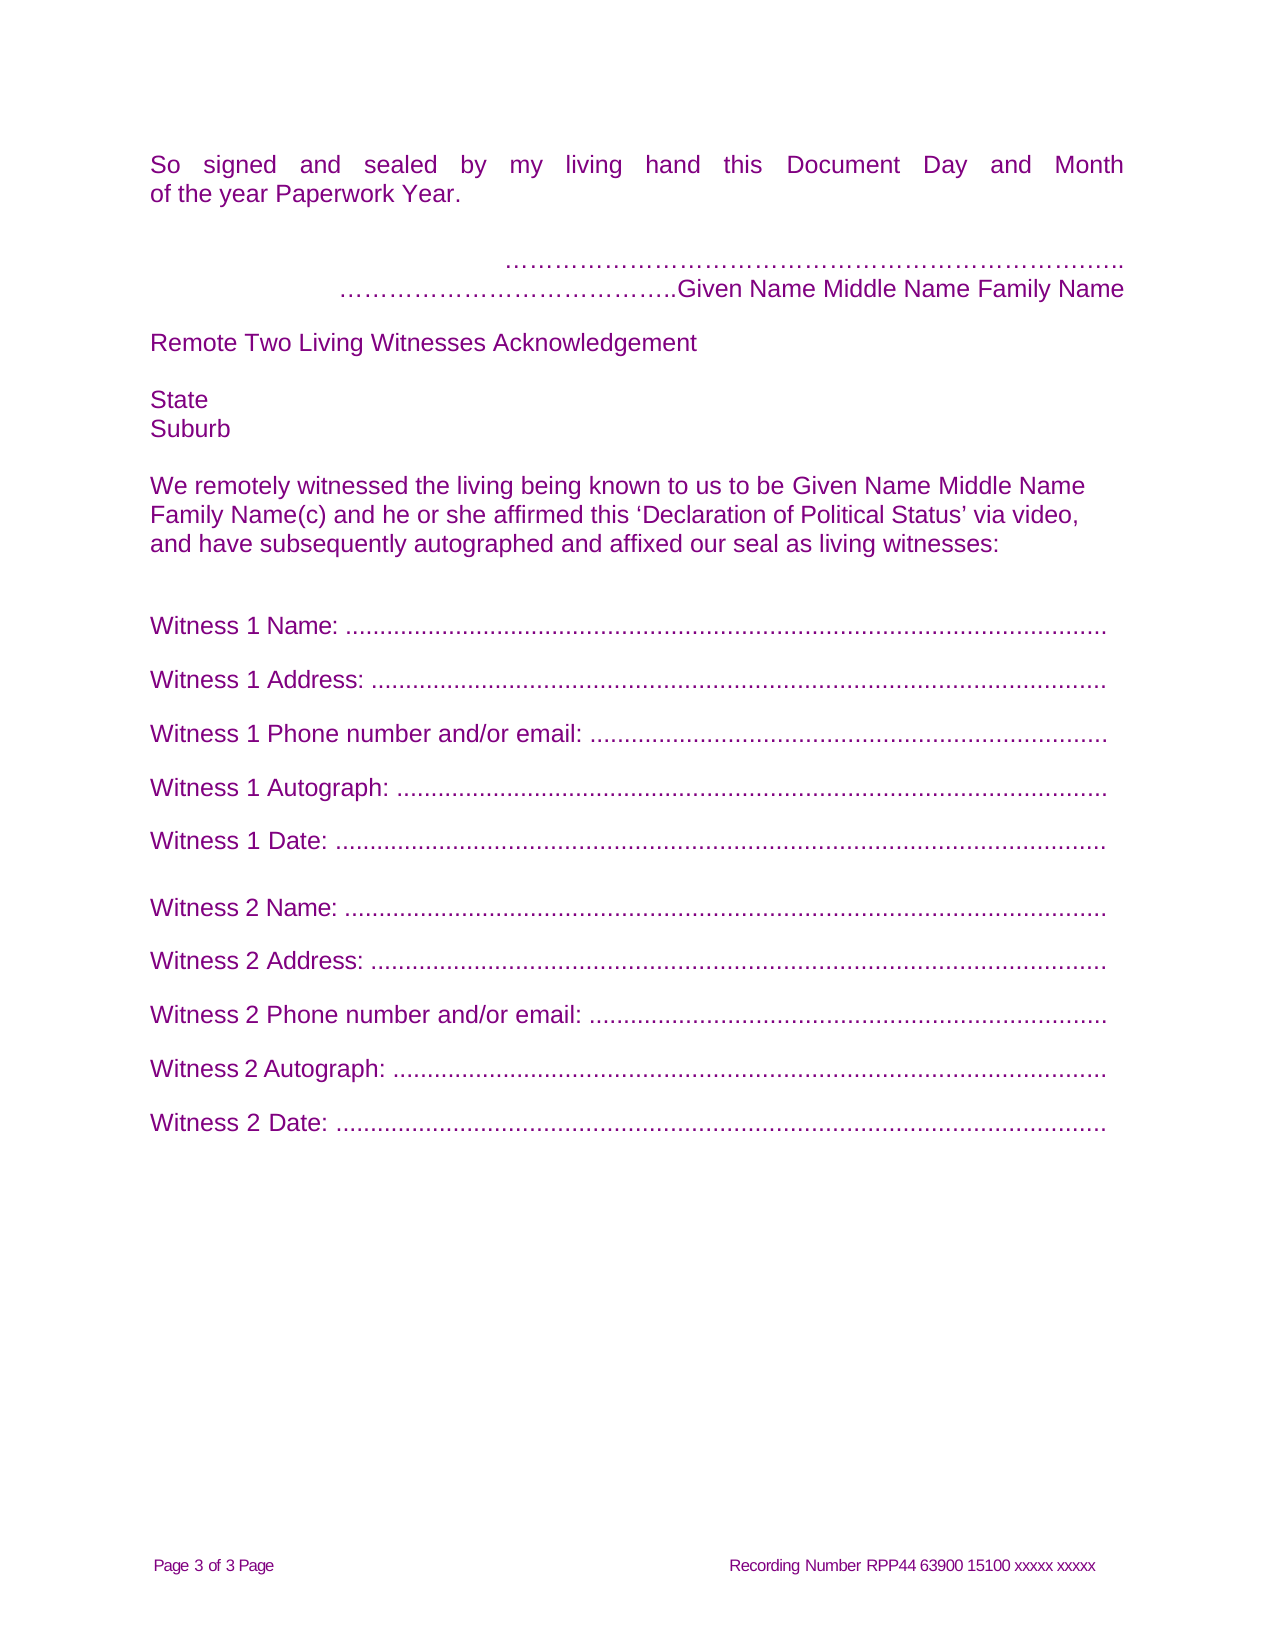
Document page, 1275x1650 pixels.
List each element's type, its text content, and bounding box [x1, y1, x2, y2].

text Witness 1 Autograph: [150, 772, 1113, 801]
text …………………………………………………………….…..…………………………………..Given Name Middle Name Family Name [150, 245, 1124, 302]
text Witness 2 Name: [150, 892, 1113, 921]
text Remote Two Living Witnesses Acknowledgement [150, 327, 1125, 356]
text Witness 2 Phone number and/or email: [150, 1000, 1113, 1029]
text Witness 1 Phone number and/or email: [150, 719, 1113, 747]
text Witness 2 Date: [150, 1107, 1113, 1136]
text Witness 1 Name: [150, 611, 1113, 640]
text We remotely witnessed the living being known to us to be Given Name Middle Name Family Name(c) and he or she affirmed this ‘Declaration of Political Status’ via video, and have subsequently autographed and affixed our seal as living witnesses: [150, 471, 1125, 557]
text State [150, 385, 1125, 414]
text Suburb [150, 414, 1125, 442]
text Witness 1 Date: [150, 826, 1113, 855]
text Witness 1 Address: [150, 665, 1113, 694]
text So signed and sealed by my living hand this Document Day and Month of the year Paperwork Year. [150, 150, 1124, 207]
text Witness 2 Autograph: [150, 1054, 1113, 1082]
text Witness 2 Address: [150, 946, 1113, 975]
